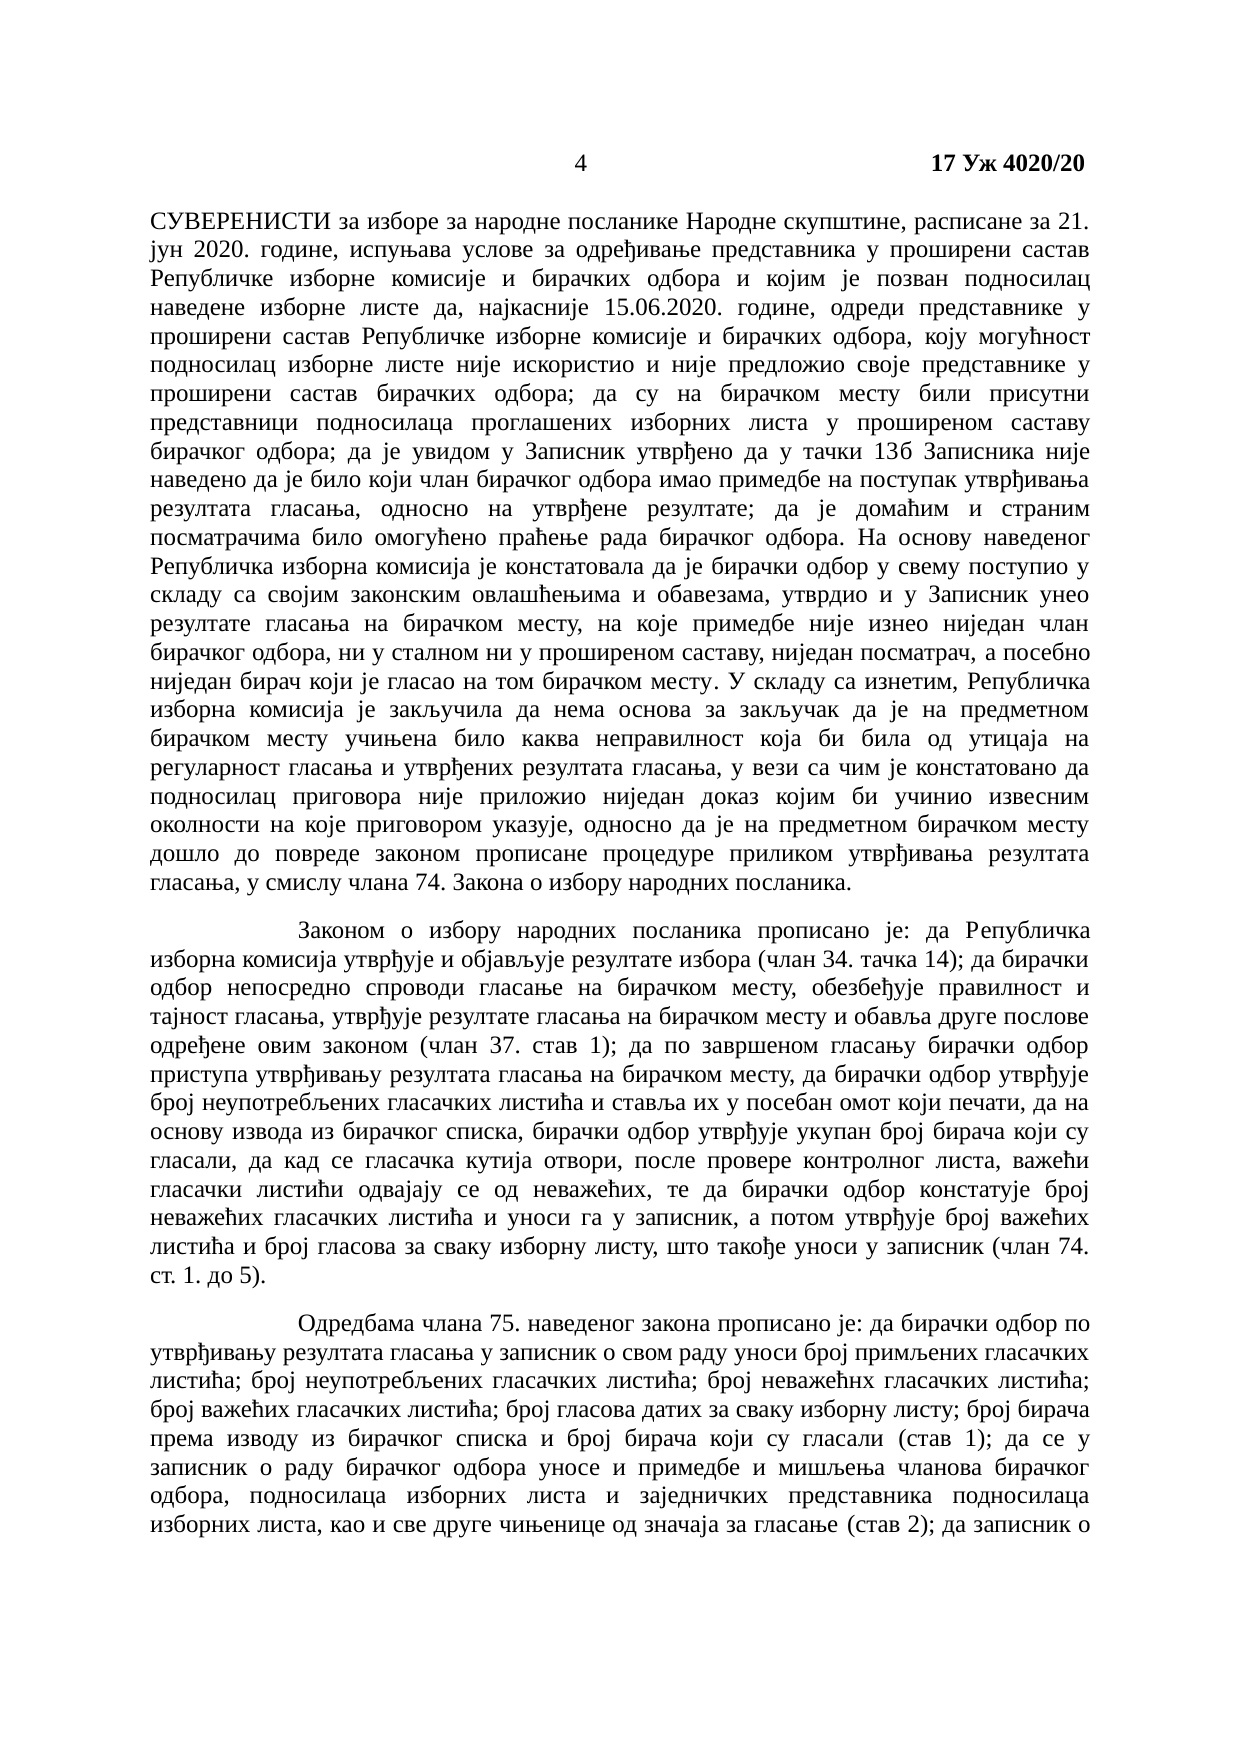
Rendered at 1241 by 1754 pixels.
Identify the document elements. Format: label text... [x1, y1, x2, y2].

text СУВЕРЕНИСТИ за изборе за народне посланике Народне скупштине, расписане за 21. јун 2020. године, испуњава услове за одређивање представника у проширени састав Републичке изборне комисије и бирачких одбора и којим је позван подносилац наведене изборне листе да, најкасније 15.06.2020. године, одреди представнике у проширени састав Републичке изборне комисије и бирачких одбора, коју могућност подносилац изборне листе није искористио и није предложио своје представнике у проширени састав бирачких одбора; да су на бирачком месту били присутни представници подносилаца проглашених изборних листа у проширеном саставу бирачког одбора; да је увидом у Записник утврђено да у тачки 13б Записника није наведено да је било који члан бирачког одбора имао примедбе на поступак утврђивања резултата гласања, односно на утврђене резултате; да је домаћим и страним посматрачима било омогућено праћење рада бирачког одбора. На основу наведеног Републичка изборна комисија је констатовала да је бирачки одбор у свему поступио у складу са својим законским овлашћењима и обавезама, утврдио и у Записник унео резултате гласања на бирачком месту, на које примедбе није изнео ниједан члан бирачког одбора, ни у сталном ни у проширеном саставу, ниједан посматрач, а посебно ниједан бирач који је гласао на том бирачком месту. У складу са изнетим, Републичка изборна комисија је закључила да нема основа за закључак да је на предметном бирачком месту учињена било каква неправилност која би била од утицаја на регуларност гласања и утврђених резултата гласања, у вези са чим је констатовано да подносилац приговора није приложио ниједан доказ којим би учинио извесним околности на које приговором указује, односно да је на предметном бирачком месту дошло до повреде законом прописане процедуре приликом утврђивања резултата гласања, у смислу члана 74. Закона о избору народних посланика. [150, 206, 1091, 896]
text Законом о избору народних посланика прописано је: да Републичка изборна комисија утврђује и објављује резултате избора (члан 34. тачка 14); да бирачки одбор непосредно спроводи гласање на бирачком месту, обезбеђује правилност и тајност гласања, утврђује резултате гласања на бирачком месту и обавља друге послове одређене овим законом (члан 37. став 1); да по завршеном гласању бирачки одбор приступа утврђивању резултата гласања на бирачком месту, да бирачки одбор утврђује број неупотребљених гласачких листића и ставља их у посебан омот који печати, да на основу извода из бирачког списка, бирачки одбор утврђује укупан број бирача који су гласали, да кад се гласачка кутија отвори, после провере контролног листа, важећи гласачки листићи одвајају се од неважећих, те да бирачки одбор констатује број неважећих гласачких листића и уноси га у записник, а потом утврђује број важећих листића и број гласова за сваку изборну листу, што такође уноси у записник (члан 74. ст. 1. до 5). [150, 915, 1091, 1289]
text Одредбама члана 75. наведеног закона прописано је: да бирачки одбор по утврђивању резултата гласања у записник о свом раду уноси број примљених гласачких листића; број неупотребљених гласачких листића; број неважећнх гласачких листића; број важећих гласачких листића; број гласова датих за сваку изборну листу; број бирача према изводу из бирачког списка и број бирача који су гласали (став 1); да се у записник о раду бирачког одбора уносе и примедбе и мишљења чланова бирачког одбора, подносилаца изборних листа и заједничких представника подносилаца изборних листа, као и све друге чињенице од значаја за гласање (став 2); да записник о [150, 1308, 1091, 1538]
